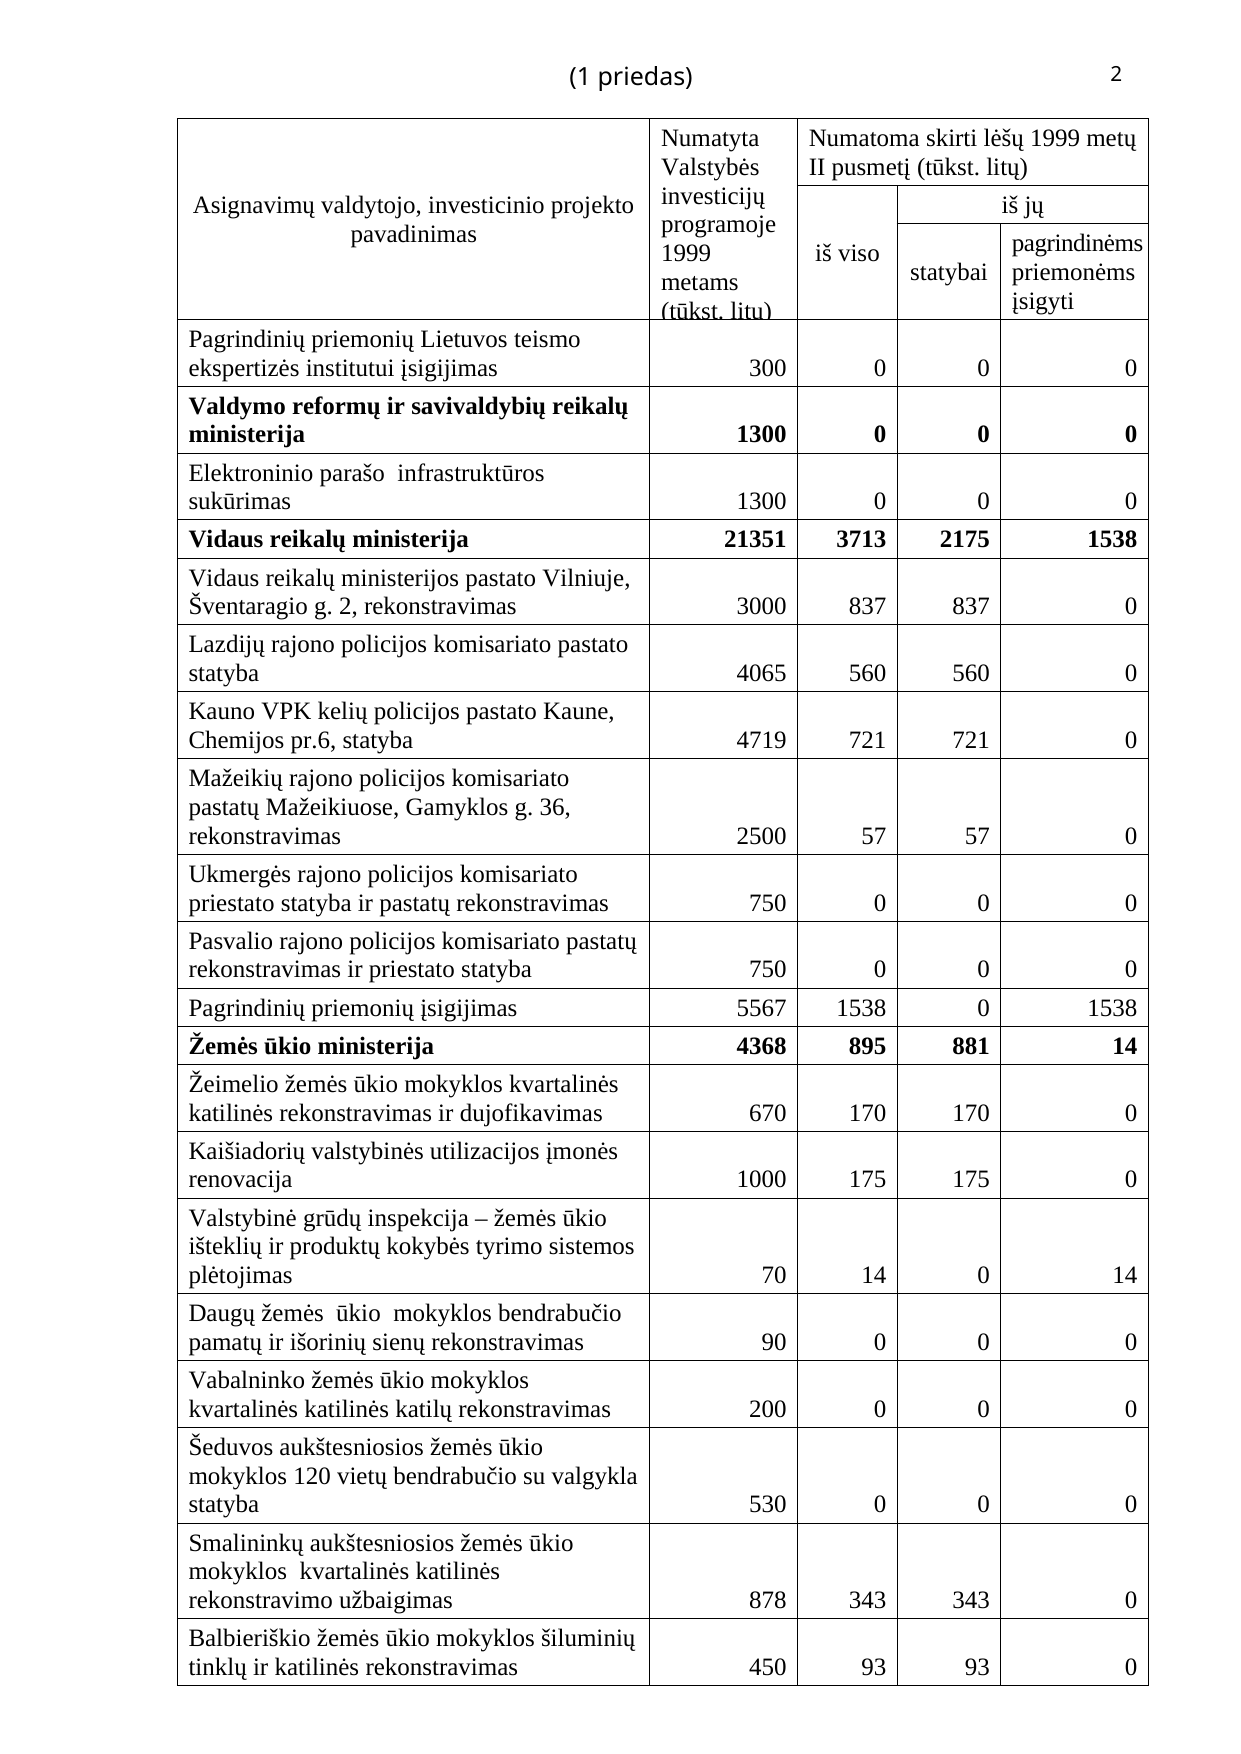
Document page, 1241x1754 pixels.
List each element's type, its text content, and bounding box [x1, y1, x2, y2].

table_cell 0 [898, 1428, 1000, 1522]
table_cell 14 [1001, 1027, 1148, 1064]
table_cell 0 [1001, 692, 1148, 758]
table_cell 560 [798, 625, 897, 691]
table_cell 0 [798, 320, 897, 386]
table_cell 0 [1001, 1132, 1148, 1197]
table_cell Vidaus reikalų ministerijos pastato Vilniuje, Šventaragio g. 2, rekonstravimas [178, 559, 649, 624]
table_cell Mažeikių rajono policijos komisariato pastatų Mažeikiuose, Gamyklos g. 36, rekonstravimas [178, 759, 649, 854]
table_cell 0 [898, 1199, 1000, 1293]
table_cell 0 [1001, 1065, 1148, 1131]
table_cell 343 [798, 1524, 897, 1618]
table_cell 0 [1001, 1619, 1148, 1685]
table_cell 1538 [1001, 520, 1148, 557]
table_cell Pagrindinių priemonių Lietuvos teismo ekspertizės institutui įsigijimas [178, 320, 649, 386]
table_cell 5567 [650, 989, 797, 1026]
table_cell 2175 [898, 520, 1000, 557]
table_cell 0 [1001, 559, 1148, 624]
table_cell 0 [1001, 387, 1148, 452]
table_cell 3000 [650, 559, 797, 624]
table_cell 4368 [650, 1027, 797, 1064]
table_cell 0 [1001, 922, 1148, 987]
table_cell 93 [898, 1619, 1000, 1685]
table_cell 2500 [650, 759, 797, 854]
table_cell pagrindinėms priemonėms įsigyti [1001, 224, 1148, 319]
table_cell 670 [650, 1065, 797, 1131]
table_cell 90 [650, 1294, 797, 1360]
table_cell 0 [1001, 320, 1148, 386]
table_cell Kauno VPK kelių policijos pastato Kaune, Chemijos pr.6, statyba [178, 692, 649, 758]
table_cell 895 [798, 1027, 897, 1064]
table_cell Vabalninko žemės ūkio mokyklos kvartalinės katilinės katilų rekonstravimas [178, 1361, 649, 1427]
table_cell iš viso [798, 186, 897, 319]
table_cell 175 [898, 1132, 1000, 1197]
table_cell 0 [798, 454, 897, 519]
table_cell 300 [650, 320, 797, 386]
table_cell Šeduvos aukštesniosios žemės ūkio mokyklos 120 vietų bendrabučio su valgykla statyba [178, 1428, 649, 1522]
table_cell Ukmergės rajono policijos komisariato priestato statyba ir pastatų rekonstravimas [178, 855, 649, 921]
table_header Asignavimų valdytojo, investicinio projekto pavadinimas [178, 119, 649, 319]
table_cell 0 [898, 454, 1000, 519]
table_cell Kaišiadorių valstybinės utilizacijos įmonės renovacija [178, 1132, 649, 1197]
table_cell 57 [898, 759, 1000, 854]
table_cell Balbieriškio žemės ūkio mokyklos šiluminių tinklų ir katilinės rekonstravimas [178, 1619, 649, 1685]
table_cell Pagrindinių priemonių įsigijimas [178, 989, 649, 1026]
table_cell iš jų [898, 186, 1148, 223]
table_cell 560 [898, 625, 1000, 691]
table_cell 0 [1001, 1294, 1148, 1360]
table_cell 170 [898, 1065, 1000, 1131]
table_cell 0 [1001, 1428, 1148, 1522]
table_cell 0 [898, 922, 1000, 987]
table_cell Daugų žemės ūkio mokyklos bendrabučio pamatų ir išorinių sienų rekonstravimas [178, 1294, 649, 1360]
table_cell 4719 [650, 692, 797, 758]
table_cell 21351 [650, 520, 797, 557]
table_cell 175 [798, 1132, 897, 1197]
table_cell 0 [898, 320, 1000, 386]
table_cell 837 [798, 559, 897, 624]
table_cell 881 [898, 1027, 1000, 1064]
table_cell Vidaus reikalų ministerija [178, 520, 649, 557]
table_cell 0 [898, 989, 1000, 1026]
table_cell 837 [898, 559, 1000, 624]
table_cell 70 [650, 1199, 797, 1293]
table_cell Žemės ūkio ministerija [178, 1027, 649, 1064]
table_cell 14 [798, 1199, 897, 1293]
table_cell 0 [1001, 855, 1148, 921]
table_cell 0 [898, 855, 1000, 921]
table_cell 0 [898, 1294, 1000, 1360]
table_cell 530 [650, 1428, 797, 1522]
table_cell 1538 [1001, 989, 1148, 1026]
table_cell Smalininkų aukštesniosios žemės ūkio mokyklos kvartalinės katilinės rekonstravimo užbaigimas [178, 1524, 649, 1618]
table_cell 0 [798, 387, 897, 452]
table_cell 0 [1001, 1361, 1148, 1427]
table_cell 1300 [650, 387, 797, 452]
table_cell 0 [1001, 759, 1148, 854]
table_cell 721 [798, 692, 897, 758]
table_cell 0 [1001, 454, 1148, 519]
table_cell 4065 [650, 625, 797, 691]
table_cell 0 [798, 855, 897, 921]
table_cell 57 [798, 759, 897, 854]
table_cell 1538 [798, 989, 897, 1026]
table_cell 0 [898, 1361, 1000, 1427]
table_cell Valstybinė grūdų inspekcija – žemės ūkio išteklių ir produktų kokybės tyrimo sistemos plėtojimas [178, 1199, 649, 1293]
table_cell 721 [898, 692, 1000, 758]
table_cell Žeimelio žemės ūkio mokyklos kvartalinės katilinės rekonstravimas ir dujofikavimas [178, 1065, 649, 1131]
table_cell 0 [798, 1294, 897, 1360]
table_cell Pasvalio rajono policijos komisariato pastatų rekonstravimas ir priestato statyba [178, 922, 649, 987]
table_cell 0 [798, 1428, 897, 1522]
table_cell 1300 [650, 454, 797, 519]
table_cell 170 [798, 1065, 897, 1131]
table_cell 0 [798, 922, 897, 987]
table_cell 93 [798, 1619, 897, 1685]
table_cell 0 [798, 1361, 897, 1427]
table_cell 0 [1001, 1524, 1148, 1618]
table_cell 0 [898, 387, 1000, 452]
table_cell Valdymo reformų ir savivaldybių reikalų ministerija [178, 387, 649, 452]
table_cell 343 [898, 1524, 1000, 1618]
table_cell 0 [1001, 625, 1148, 691]
table_cell 1000 [650, 1132, 797, 1197]
table_cell 3713 [798, 520, 897, 557]
table_cell 878 [650, 1524, 797, 1618]
table_cell statybai [898, 224, 1000, 319]
table_cell Elektroninio parašo infrastruktūros sukūrimas [178, 454, 649, 519]
table_cell 450 [650, 1619, 797, 1685]
table_header Numatyta Valstybės investicijų programoje 1999 metams (tūkst. litų) [650, 119, 797, 319]
table_cell 750 [650, 922, 797, 987]
table_cell 200 [650, 1361, 797, 1427]
table_cell 14 [1001, 1199, 1148, 1293]
table_cell Lazdijų rajono policijos komisariato pastato statyba [178, 625, 649, 691]
table_cell 750 [650, 855, 797, 921]
table_header Numatoma skirti lėšų 1999 metų II pusmetį (tūkst. litų) [798, 119, 1148, 185]
